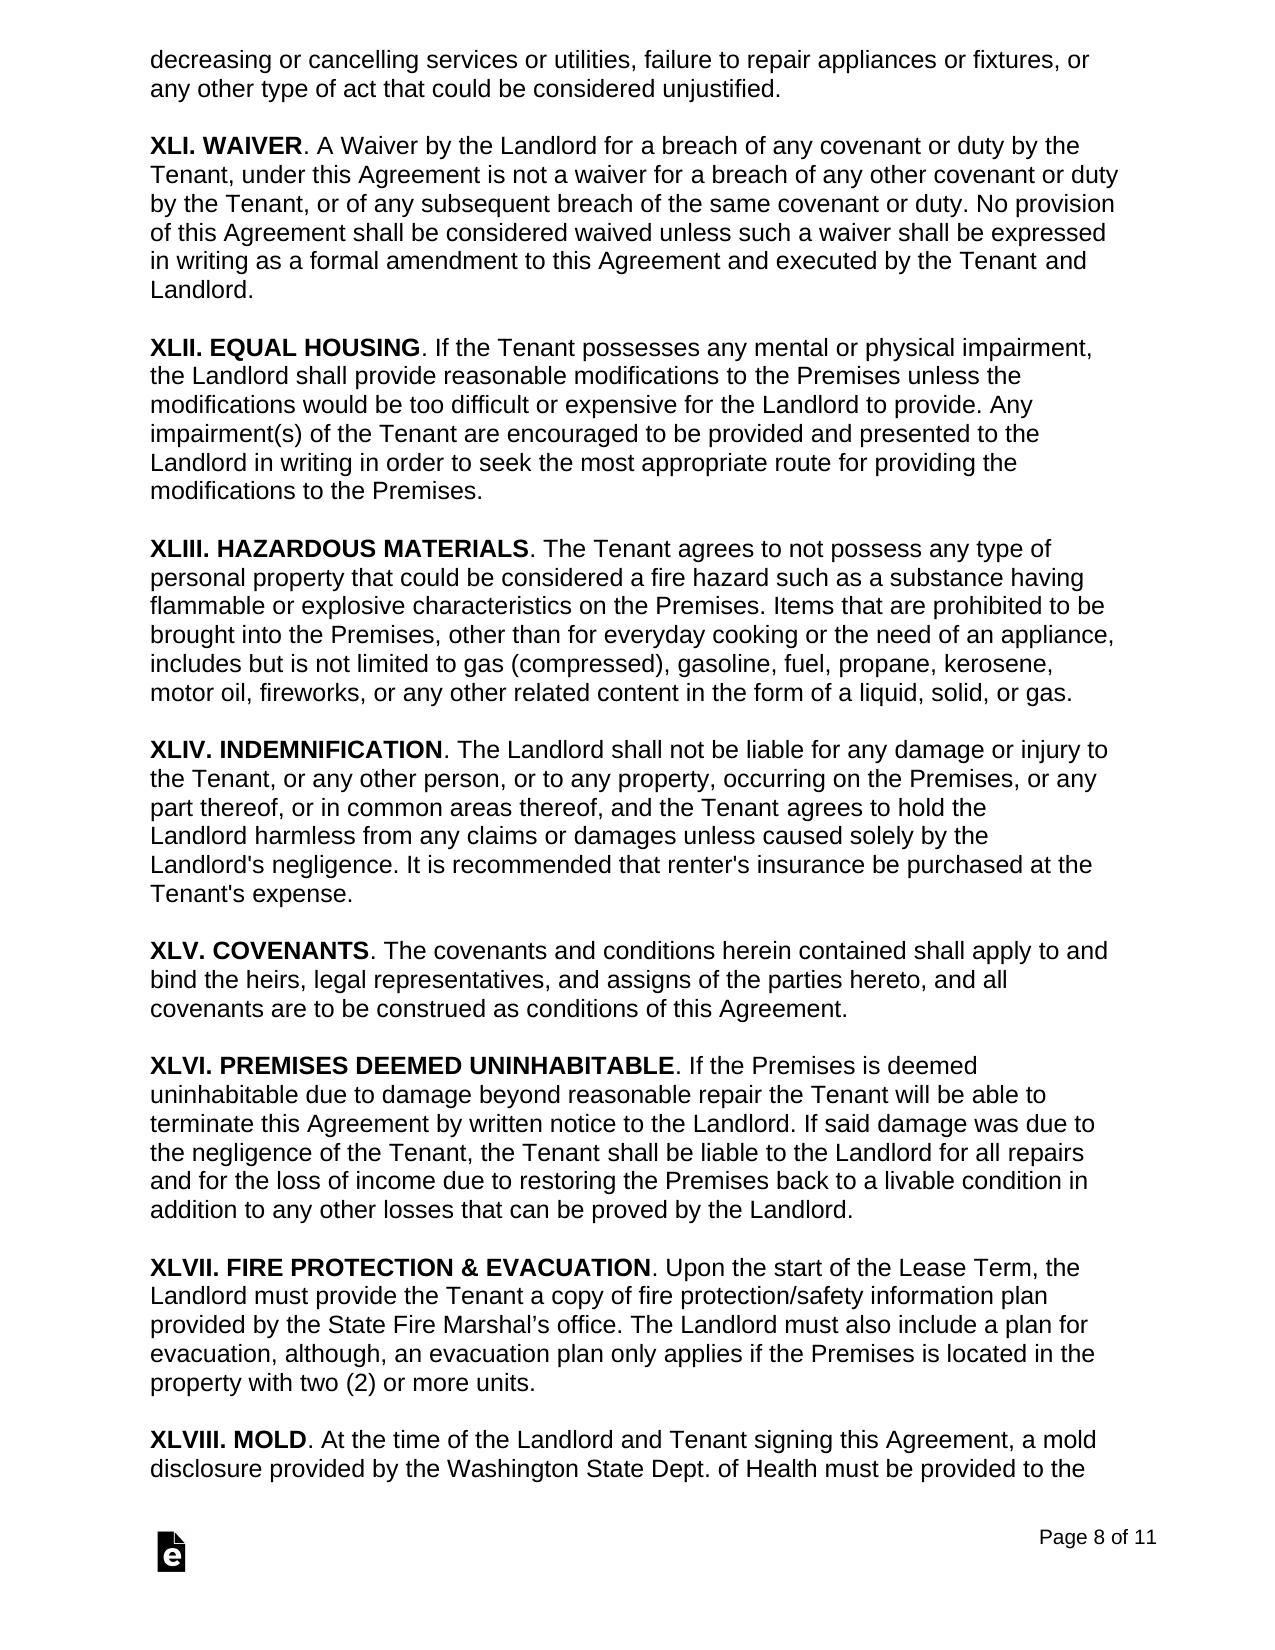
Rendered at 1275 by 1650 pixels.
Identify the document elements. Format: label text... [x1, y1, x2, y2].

text XLVI. PREMISES DEEMED UNINHABITABLE. If the Premises is deemed uninhabitable due to damage beyond reasonable repair the Tenant will be able to terminate this Agreement by written notice to the Landlord. If said damage was due to the negligence of the Tenant, the Tenant shall be liable to the Landlord for all repairs and for the loss of income due to restoring the Premises back to a livable condition in addition to any other losses that can be proved by the Landlord. [150, 1051, 1125, 1224]
text XLVII. FIRE PROTECTION & EVACUATION. Upon the start of the Lease Term, the Landlord must provide the Tenant a copy of fire protection/safety information plan provided by the State Fire Marshal’s office. The Landlord must also include a plan for evacuation, although, an evacuation plan only applies if the Premises is located in the property with two (2) or more units. [150, 1252, 1125, 1396]
text decreasing or cancelling services or utilities, failure to repair appliances or fixtures, or any other type of act that could be considered unjustified. [150, 45, 1125, 102]
text XLI. WAIVER. A Waiver by the Landlord for a breach of any covenant or duty by the Tenant, under this Agreement is not a waiver for a breach of any other covenant or duty by the Tenant, or of any subsequent breach of the same covenant or duty. No provision of this Agreement shall be considered waived unless such a waiver shall be expressed in writing as a formal amendment to this Agreement and executed by the Tenant and Landlord. [150, 131, 1125, 304]
text XLIV. INDEMNIFICATION. The Landlord shall not be liable for any damage or injury to the Tenant, or any other person, or to any property, occurring on the Premises, or any part thereof, or in common areas thereof, and the Tenant agrees to hold the Landlord harmless from any claims or damages unless caused solely by the Landlord's negligence. It is recommended that renter's insurance be purchased at the Tenant's expense. [150, 735, 1125, 907]
text XLVIII. MOLD. At the time of the Landlord and Tenant signing this Agreement, a mold disclosure provided by the Washington State Dept. of Health must be provided to the [150, 1425, 1125, 1482]
text XLIII. HAZARDOUS MATERIALS. The Tenant agrees to not possess any type of personal property that could be considered a fire hazard such as a substance having flammable or explosive characteristics on the Premises. Items that are prohibited to be brought into the Premises, other than for everyday cooking or the need of an appliance, includes but is not limited to gas (compressed), gasoline, fuel, propane, kerosene, motor oil, fireworks, or any other related content in the form of a liquid, solid, or gas. [150, 534, 1125, 706]
text XLII. EQUAL HOUSING. If the Tenant possesses any mental or physical impairment, the Landlord shall provide reasonable modifications to the Premises unless the modifications would be too difficult or expensive for the Landlord to provide. Any impairment(s) of the Tenant are encouraged to be provided and presented to the Landlord in writing in order to seek the most appropriate route for providing the modifications to the Premises. [150, 332, 1125, 505]
text XLV. COVENANTS. The covenants and conditions herein contained shall apply to and bind the heirs, legal representatives, and assigns of the parties hereto, and all covenants are to be construed as conditions of this Agreement. [150, 936, 1125, 1022]
